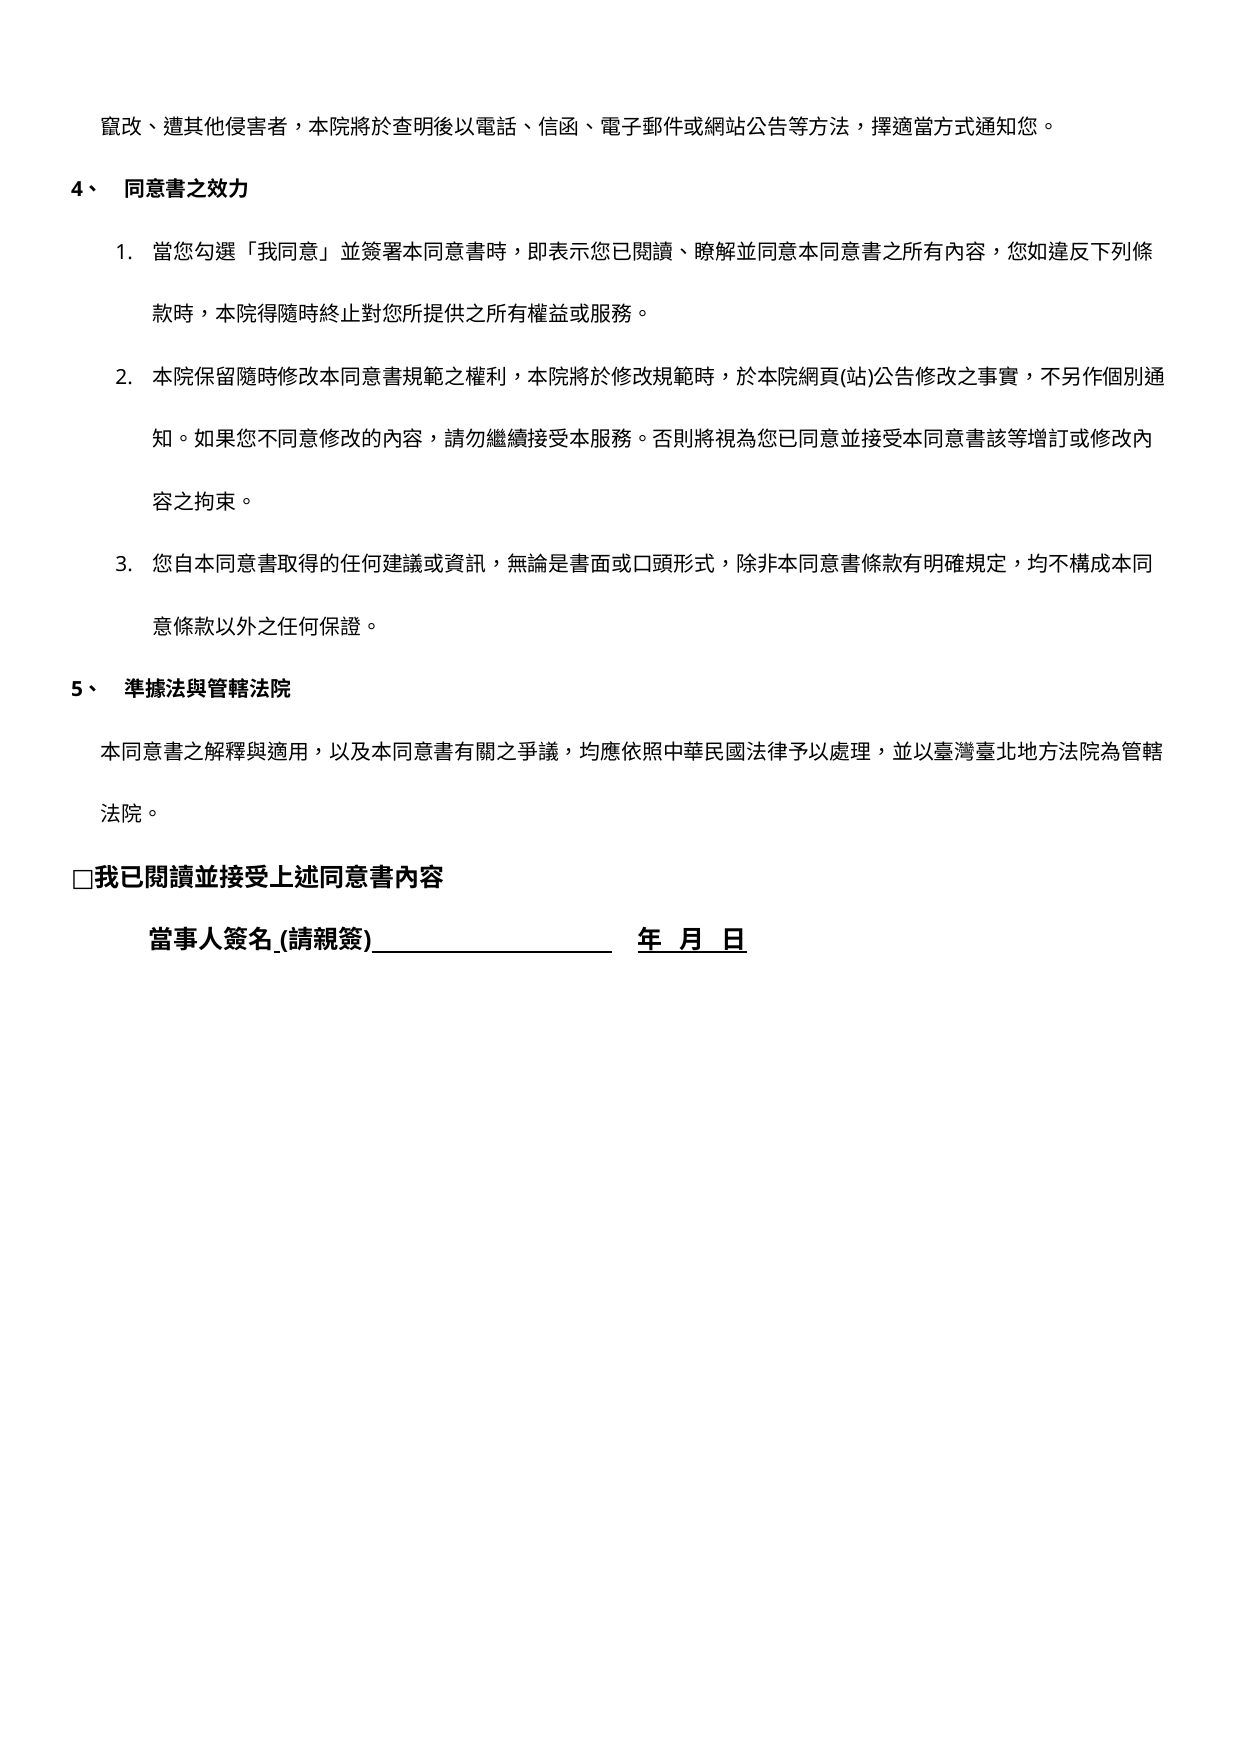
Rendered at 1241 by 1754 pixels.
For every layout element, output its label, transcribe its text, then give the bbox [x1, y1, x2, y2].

text 本同意書之解釋與適用，以及本同意書有關之爭議，均應依照中華民國法律予以處理，並以臺灣臺北地方法院為管轄法院。 [100, 709, 1169, 834]
text □我已閱讀並接受上述同意書內容 [71, 834, 1119, 896]
text 當事人簽名 (請親簽) 年 月 日 [71, 896, 1119, 959]
list 同意書之效力 [71, 146, 1169, 209]
list 本院保留隨時修改本同意書規範之權利，本院將於修改規範時，於本院網頁(站)公告修改之事實，不另作個別通知。如果您不同意修改的內容，請勿繼續接受本服務。否則將視為您已同意並接受本同意書該等增訂或修改內容之拘束。 [115, 334, 1169, 521]
list 當您勾選「我同意」並簽署本同意書時，即表示您已閱讀、瞭解並同意本同意書之所有內容，您如違反下列條款時，本院得隨時終止對您所提供之所有權益或服務。 [115, 209, 1169, 334]
text 您的個人資料受到本院【隱私權政策聲明】之保護及規範。請閱讀【隱私權政策聲明】以查閱本院完整【隱私權政策聲明】。本院如違反「個人資料保護法」規定或因天災、事變或其他不可抗力所致者，致您的個人資料被竊取、洩漏、竄改、遭其他侵害者，本院將於查明後以電話、信函、電子郵件或網站公告等方法，擇適當方式通知您。 [100, 84, 1169, 146]
list 您自本同意書取得的任何建議或資訊，無論是書面或口頭形式，除非本同意書條款有明確規定，均不構成本同意條款以外之任何保證。 [115, 521, 1169, 646]
list 準據法與管轄法院 [71, 646, 1169, 709]
